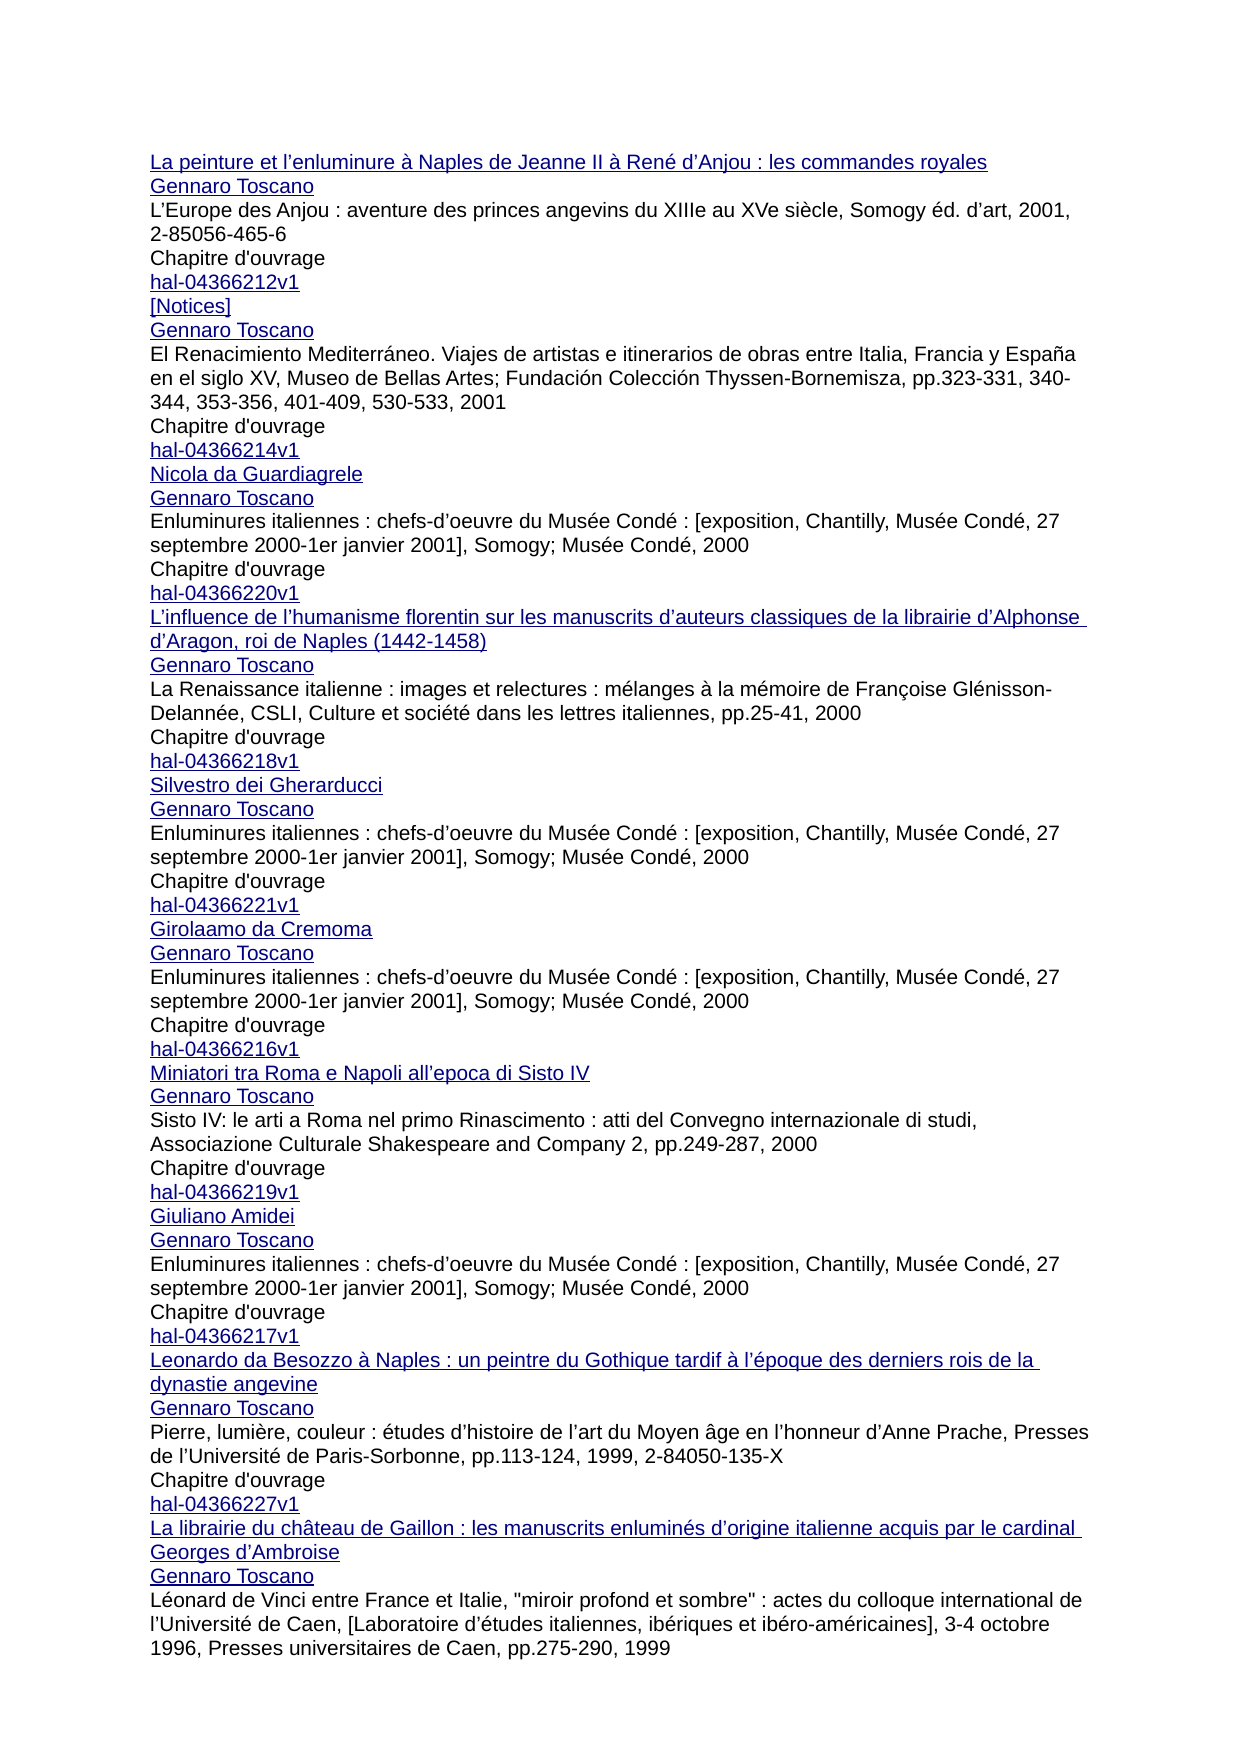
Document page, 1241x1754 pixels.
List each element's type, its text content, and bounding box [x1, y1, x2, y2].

table_cell La librairie du château de Gaillon : les manuscrits enluminés d’origine italienne acquis par le cardinal Georges d’Ambroise Gennaro Toscano Léonard de Vinci entre France et Italie, "miroir profond et sombre" : actes du colloque international de l’Université de Caen, [Laboratoire d’études italiennes, ibériques et ibéro-américaines], 3-4 octobre 1996, Presses universitaires de Caen, pp.275-290, 1999 [150, 1516, 1090, 1659]
table_cell Nicola da Guardiagrele Gennaro Toscano Enluminures italiennes : chefs-d’oeuvre du Musée Condé : [exposition, Chantilly, Musée Condé, 27 septembre 2000-1er janvier 2001], Somogy; Musée Condé, 2000 Chapitre d'ouvrage hal-04366220v1 [150, 461, 1090, 605]
table_cell Silvestro dei Gherarducci Gennaro Toscano Enluminures italiennes : chefs-d’oeuvre du Musée Condé : [exposition, Chantilly, Musée Condé, 27 septembre 2000-1er janvier 2001], Somogy; Musée Condé, 2000 Chapitre d'ouvrage hal-04366221v1 [150, 773, 1090, 917]
table_cell Leonardo da Besozzo à Naples : un peintre du Gothique tardif à l’époque des derniers rois de la dynastie angevine Gennaro Toscano Pierre, lumière, couleur : études d’histoire de l’art du Moyen âge en l’honneur d’Anne Prache, Presses de l’Université de Paris-Sorbonne, pp.113-124, 1999, 2-84050-135-X Chapitre d'ouvrage hal-04366227v1 [150, 1348, 1090, 1516]
table_cell L’influence de l’humanisme florentin sur les manuscrits d’auteurs classiques de la librairie d’Alphonse d’Aragon, roi de Naples (1442-1458) Gennaro Toscano La Renaissance italienne : images et relectures : mélanges à la mémoire de Françoise Glénisson-Delannée, CSLI, Culture et société dans les lettres italiennes, pp.25-41, 2000 Chapitre d'ouvrage hal-04366218v1 [150, 605, 1090, 773]
table_cell La peinture et l’enluminure à Naples de Jeanne II à René d’Anjou : les commandes royales Gennaro Toscano L’Europe des Anjou : aventure des princes angevins du XIIIe au XVe siècle, Somogy éd. d’art, 2001, 2-85056-465-6 Chapitre d'ouvrage hal-04366212v1 [150, 150, 1090, 294]
table_cell Miniatori tra Roma e Napoli all’epoca di Sisto IV Gennaro Toscano Sisto IV: le arti a Roma nel primo Rinascimento : atti del Convegno internazionale di studi, Associazione Culturale Shakespeare and Company 2, pp.249-287, 2000 Chapitre d'ouvrage hal-04366219v1 [150, 1060, 1090, 1204]
table_cell Giuliano Amidei Gennaro Toscano Enluminures italiennes : chefs-d’oeuvre du Musée Condé : [exposition, Chantilly, Musée Condé, 27 septembre 2000-1er janvier 2001], Somogy; Musée Condé, 2000 Chapitre d'ouvrage hal-04366217v1 [150, 1204, 1090, 1348]
table_cell [Notices] Gennaro Toscano El Renacimiento Mediterráneo. Viajes de artistas e itinerarios de obras entre Italia, Francia y España en el siglo XV, Museo de Bellas Artes; Fundación Colección Thyssen-Bornemisza, pp.323-331, 340-344, 353-356, 401-409, 530-533, 2001 Chapitre d'ouvrage hal-04366214v1 [150, 294, 1090, 461]
table_cell Girolaamo da Cremoma Gennaro Toscano Enluminures italiennes : chefs-d’oeuvre du Musée Condé : [exposition, Chantilly, Musée Condé, 27 septembre 2000-1er janvier 2001], Somogy; Musée Condé, 2000 Chapitre d'ouvrage hal-04366216v1 [150, 917, 1090, 1060]
